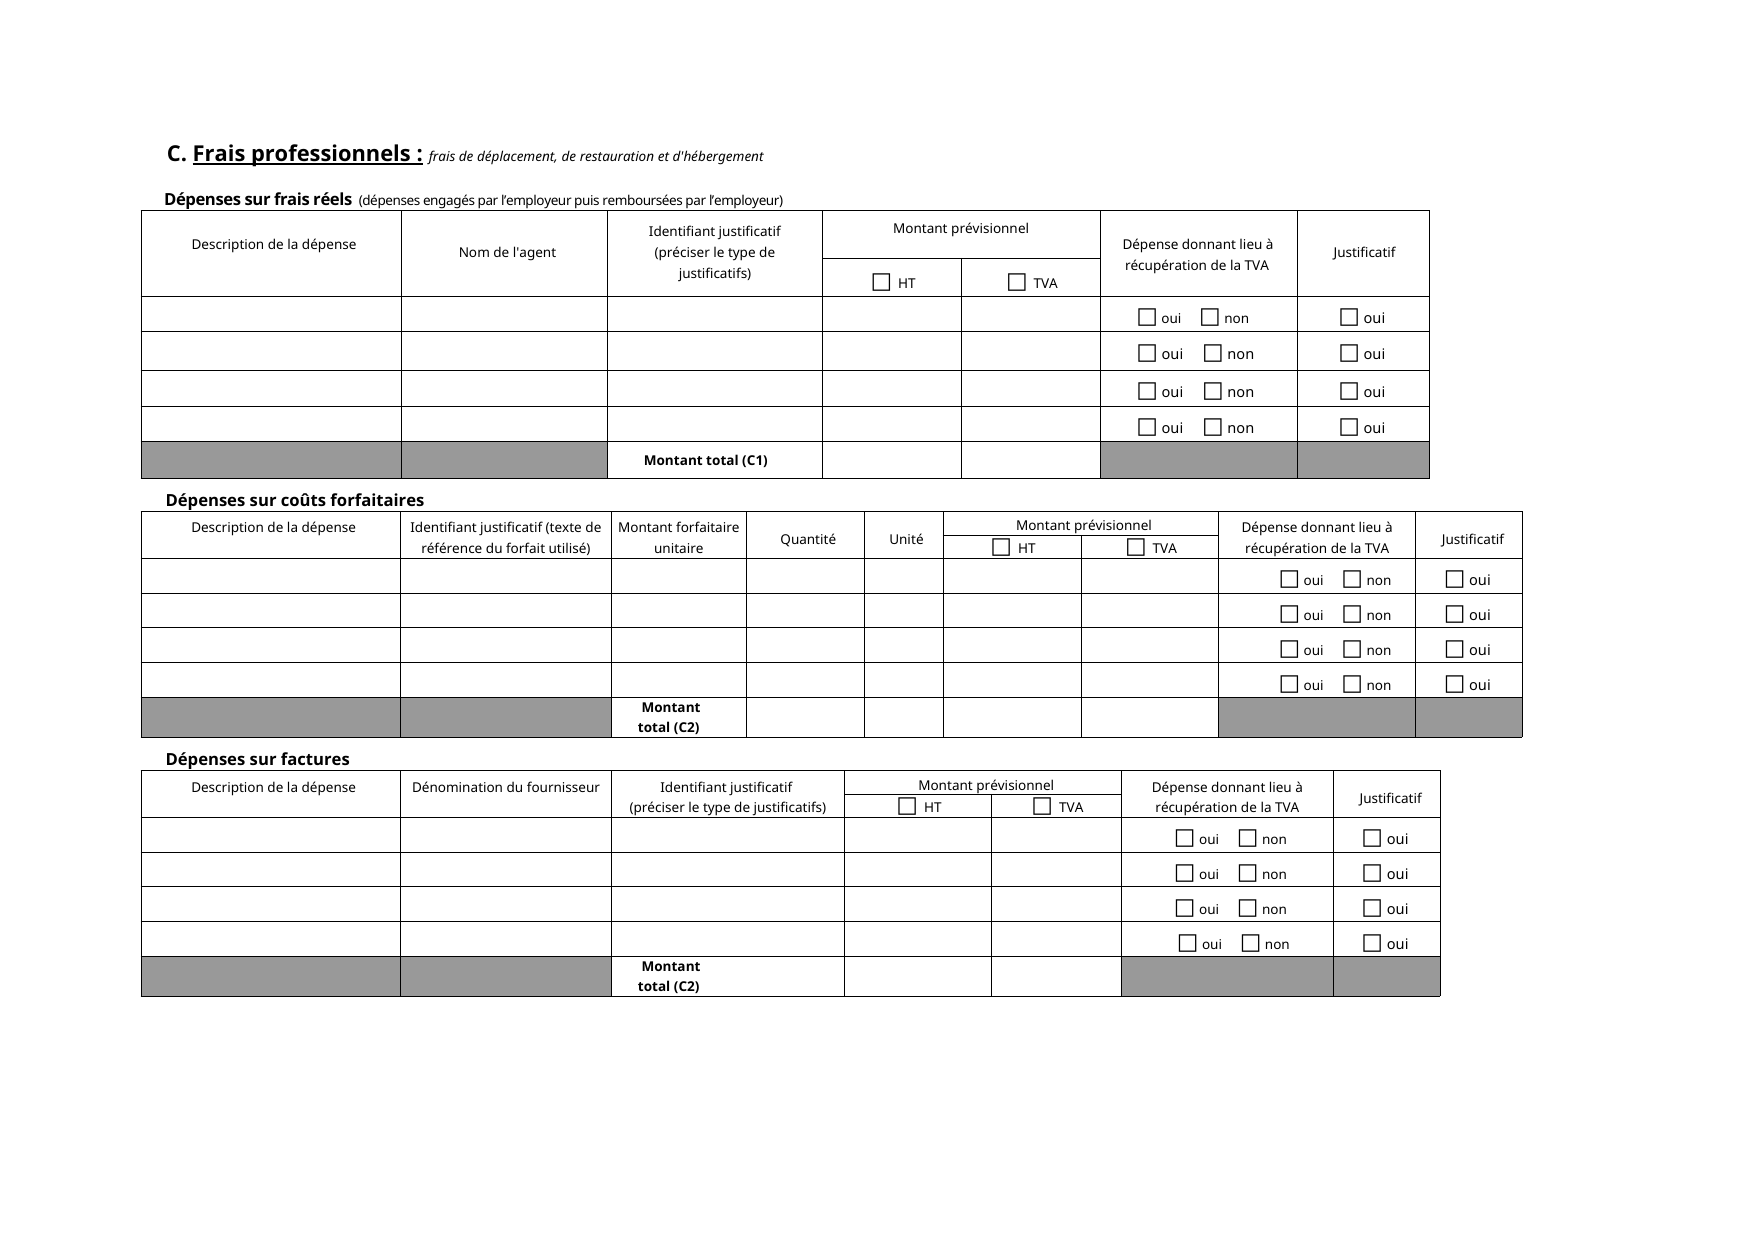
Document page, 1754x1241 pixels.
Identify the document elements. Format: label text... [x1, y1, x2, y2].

table_cell □ TVA [1082, 536, 1218, 558]
table_cell [845, 818, 991, 852]
table_cell [962, 442, 1100, 478]
table_cell □ oui [1416, 594, 1522, 627]
table_cell [1122, 957, 1333, 996]
table_cell □ oui [1334, 887, 1440, 921]
table_cell [612, 818, 844, 852]
table_header Justificatif [1416, 512, 1522, 558]
text Dépenses sur frais réels (dépenses engagés par l’employeur puis remboursées par l’employeur) [164, 188, 1636, 210]
table_cell [401, 957, 611, 996]
table_header Identifiant justificatif (préciser le type de justificatifs) [612, 771, 844, 817]
table_cell [845, 853, 991, 886]
table_cell [1082, 559, 1218, 592]
table_header Dépense donnant lieu à récupération de la TVA [1219, 512, 1415, 558]
table_cell [1101, 442, 1297, 478]
table_cell [401, 887, 611, 921]
table_header Description de la dépense [142, 512, 400, 558]
table_header Identifiant justificatif (texte de référence du forfait utilisé) [401, 512, 611, 558]
table_cell □ HT [845, 795, 991, 817]
table_cell [401, 628, 611, 662]
table_cell [865, 559, 943, 592]
table_cell [1082, 663, 1218, 697]
table_header Nom de l'agent [402, 211, 607, 296]
table_cell [612, 559, 746, 592]
table_cell □ oui □ non [1219, 594, 1415, 627]
table_cell [612, 922, 844, 956]
table_cell [142, 297, 401, 331]
table_cell [845, 887, 991, 921]
table_cell [402, 407, 607, 441]
table_cell [142, 853, 400, 886]
table_cell Montant total (C1) [608, 442, 822, 478]
table_cell □ oui [1334, 853, 1440, 886]
table_cell [401, 559, 611, 592]
table_cell □ HT [944, 536, 1081, 558]
table_cell [823, 297, 961, 331]
text C. Frais professionnels : frais de déplacement, de restauration et d'hébergement [167, 138, 1636, 168]
table_cell □ oui [1298, 371, 1429, 406]
table_header Montant forfaitaire unitaire [612, 512, 746, 558]
table_cell [608, 371, 822, 406]
table_cell □ oui □ non [1101, 297, 1297, 331]
table_cell [401, 698, 611, 737]
table_cell [944, 594, 1081, 627]
table_cell [992, 922, 1121, 956]
table_cell [401, 818, 611, 852]
table_header Montant prévisionnel [823, 211, 1100, 258]
table_cell [992, 957, 1121, 996]
table_cell □ oui [1298, 407, 1429, 441]
table_cell [962, 371, 1100, 406]
table_cell [992, 887, 1121, 921]
table_header Unité [865, 512, 943, 558]
table_cell [1082, 698, 1218, 737]
table_cell □ HT [823, 259, 961, 296]
table_cell [944, 628, 1081, 662]
table_header Montant prévisionnel [944, 512, 1218, 535]
table_cell [401, 663, 611, 697]
text Dépenses sur factures [165, 747, 1636, 770]
table_cell [823, 332, 961, 369]
table_cell [992, 818, 1121, 852]
table_header Montant prévisionnel [845, 771, 1121, 794]
table_cell [402, 297, 607, 331]
table_cell [142, 887, 400, 921]
table_cell □ oui □ non [1219, 663, 1415, 697]
table_cell [962, 407, 1100, 441]
table_cell [142, 663, 400, 697]
table_cell □ oui [1298, 297, 1429, 331]
table_cell [845, 957, 991, 996]
table_cell [1082, 628, 1218, 662]
table_cell [962, 332, 1100, 369]
table_cell [402, 332, 607, 369]
table_cell [612, 887, 844, 921]
table_header Justificatif [1298, 211, 1429, 296]
table_header Dépense donnant lieu à récupération de la TVA [1122, 771, 1333, 817]
table_cell [1219, 698, 1415, 737]
table_header Dépense donnant lieu à récupération de la TVA [1101, 211, 1297, 296]
table_cell [142, 559, 400, 592]
table_cell [1334, 957, 1440, 996]
table_cell [142, 332, 401, 369]
table_cell □ TVA [992, 795, 1121, 817]
table_header Justificatif [1334, 771, 1440, 817]
table_cell [612, 853, 844, 886]
table_cell □ oui [1298, 332, 1429, 369]
table_cell [142, 407, 401, 441]
table_cell □ oui □ non [1101, 407, 1297, 441]
table_cell □ oui [1416, 628, 1522, 662]
table_cell [401, 853, 611, 886]
table_cell [823, 371, 961, 406]
table_cell [865, 698, 943, 737]
table_header Dénomination du fournisseur [401, 771, 611, 817]
table_cell [612, 628, 746, 662]
table_header Identifiant justificatif (préciser le type de justificatifs) [608, 211, 822, 296]
table_cell □ oui [1416, 663, 1522, 697]
table_cell [865, 663, 943, 697]
table_cell [823, 407, 961, 441]
table_cell [747, 698, 864, 737]
table_cell [608, 332, 822, 369]
table_cell □ oui [1334, 922, 1440, 956]
table_cell [865, 628, 943, 662]
table_cell [1298, 442, 1429, 478]
subtitle Dépenses sur coûts forfaitaires [165, 488, 1636, 511]
table_cell □ TVA [962, 259, 1100, 296]
table_header Description de la dépense [142, 771, 400, 817]
table_cell [142, 818, 400, 852]
table_cell □ oui □ non [1122, 887, 1333, 921]
table_cell [1082, 594, 1218, 627]
table_cell □ oui □ non [1122, 818, 1333, 852]
table_header Quantité [747, 512, 864, 558]
table_cell [992, 853, 1121, 886]
table_header Description de la dépense [142, 211, 401, 296]
table_cell Montant total (C2) [612, 957, 844, 996]
table_cell □ oui □ non [1101, 371, 1297, 406]
table_cell [865, 594, 943, 627]
table_cell [944, 559, 1081, 592]
table_cell [401, 922, 611, 956]
table_cell [612, 663, 746, 697]
table_cell [401, 594, 611, 627]
table_cell [612, 594, 746, 627]
table_cell [402, 442, 607, 478]
table_cell [142, 957, 400, 996]
table_cell [747, 559, 864, 592]
table_cell □ oui [1334, 818, 1440, 852]
table_cell [747, 594, 864, 627]
table_cell [747, 628, 864, 662]
table_cell [823, 442, 961, 478]
table_cell [962, 297, 1100, 331]
table_cell [142, 442, 401, 478]
table_cell Montant total (C2) [612, 698, 746, 737]
table_cell [608, 297, 822, 331]
table_cell [1416, 698, 1522, 737]
table_cell [944, 663, 1081, 697]
table_cell [845, 922, 991, 956]
table_cell □ oui □ non [1101, 332, 1297, 369]
table_cell [142, 922, 400, 956]
table_cell □ oui □ non [1219, 559, 1415, 592]
table_cell [142, 371, 401, 406]
table_cell [402, 371, 607, 406]
table_cell [142, 594, 400, 627]
table_cell [608, 407, 822, 441]
table_cell □ oui □ non [1122, 922, 1333, 956]
table_cell □ oui □ non [1122, 853, 1333, 886]
table_cell [747, 663, 864, 697]
table_cell [142, 628, 400, 662]
table_cell □ oui □ non [1219, 628, 1415, 662]
table_cell [142, 698, 400, 737]
table_cell [944, 698, 1081, 737]
table_cell □ oui [1416, 559, 1522, 592]
